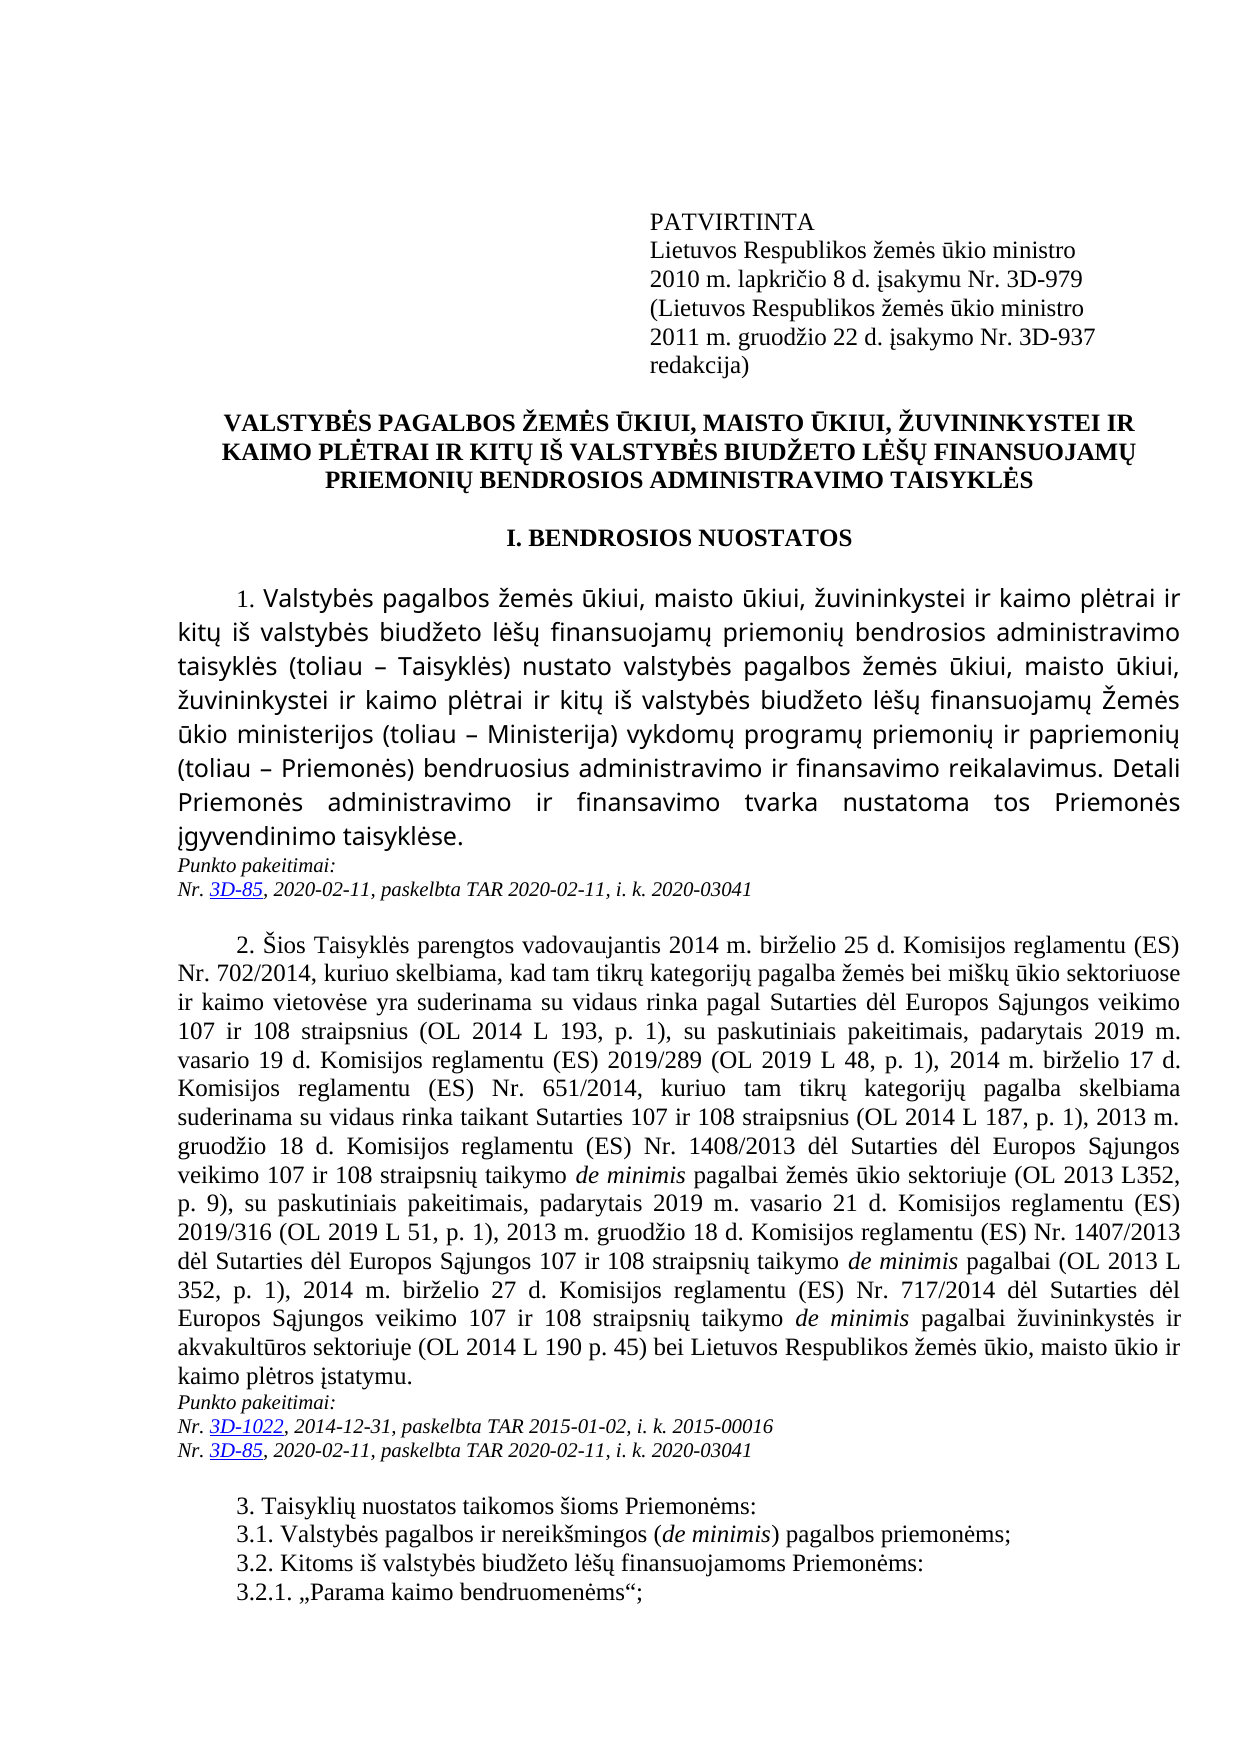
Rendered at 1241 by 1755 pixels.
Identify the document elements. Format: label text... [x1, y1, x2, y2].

text 1. Valstybės pagalbos žemės ūkiui, maisto ūkiui, žuvininkystei ir kaimo plėtrai ir kitų iš valstybės biudžeto lėšų finansuojamų priemonių bendrosios administravimo taisyklės (toliau – Taisyklės) nustato valstybės pagalbos žemės ūkiui, maisto ūkiui, žuvininkystei ir kaimo plėtrai ir kitų iš valstybės biudžeto lėšų finansuojamų Žemės ūkio ministerijos (toliau – Ministerija) vykdomų programų priemonių ir papriemonių (toliau – Priemonės) bendruosius administravimo ir finansavimo reikalavimus. Detali Priemonės administravimo ir finansavimo tvarka nustatoma tos Priemonės įgyvendinimo taisyklėse. [177, 580, 1181, 853]
text Nr. 3D-85, 2020-02-11, paskelbta TAR 2020-02-11, i. k. 2020-03041 [177, 1438, 1181, 1462]
text Punkto pakeitimai: [177, 1390, 1181, 1414]
text 3. Taisyklių nuostatos taikomos šioms Priemonėms: [177, 1491, 1181, 1519]
text Lietuvos Respublikos žemės ūkio ministro [649, 235, 1181, 264]
text Nr. 3D-1022, 2014-12-31, paskelbta TAR 2015-01-02, i. k. 2015-00016 [177, 1414, 1181, 1438]
text PATVIRTINTA [649, 207, 1181, 235]
text 2011 m. gruodžio 22 d. įsakymo Nr. 3D-937 redakcija) [649, 322, 1181, 379]
text 3.2. Kitoms iš valstybės biudžeto lėšų finansuojamoms Priemonėms: [177, 1548, 1181, 1577]
text (Lietuvos Respublikos žemės ūkio ministro [649, 293, 1181, 322]
text 3.2.1. „Parama kaimo bendruomenėms“; [177, 1577, 1181, 1606]
text 2. Šios Taisyklės parengtos vadovaujantis 2014 m. birželio 25 d. Komisijos reglamentu (ES) Nr. 702/2014, kuriuo skelbiama, kad tam tikrų kategorijų pagalba žemės bei miškų ūkio sektoriuose ir kaimo vietovėse yra suderinama su vidaus rinka pagal Sutarties dėl Europos Sąjungos veikimo 107 ir 108 straipsnius (OL 2014 L 193, p. 1), su paskutiniais pakeitimais, padarytais 2019 m. vasario 19 d. Komisijos reglamentu (ES) 2019/289 (OL 2019 L 48, p. 1), 2014 m. birželio 17 d. Komisijos reglamentu (ES) Nr. 651/2014, kuriuo tam tikrų kategorijų pagalba skelbiama suderinama su vidaus rinka taikant Sutarties 107 ir 108 straipsnius (OL 2014 L 187, p. 1), 2013 m. gruodžio 18 d. Komisijos reglamentu (ES) Nr. 1408/2013 dėl Sutarties dėl Europos Sąjungos veikimo 107 ir 108 straipsnių taikymo de minimis pagalbai žemės ūkio sektoriuje (OL 2013 L352, p. 9), su paskutiniais pakeitimais, padarytais 2019 m. vasario 21 d. Komisijos reglamentu (ES) 2019/316 (OL 2019 L 51, p. 1), 2013 m. gruodžio 18 d. Komisijos reglamentu (ES) Nr. 1407/2013 dėl Sutarties dėl Europos Sąjungos 107 ir 108 straipsnių taikymo de minimis pagalbai (OL 2013 L 352, p. 1), 2014 m. birželio 27 d. Komisijos reglamentu (ES) Nr. 717/2014 dėl Sutarties dėl Europos Sąjungos veikimo 107 ir 108 straipsnių taikymo de minimis pagalbai žuvininkystės ir akvakultūros sektoriuje (OL 2014 L 190 p. 45) bei Lietuvos Respublikos žemės ūkio, maisto ūkio ir kaimo plėtros įstatymu. [177, 930, 1181, 1390]
text Nr. 3D-85, 2020-02-11, paskelbta TAR 2020-02-11, i. k. 2020-03041 [177, 877, 1181, 901]
text VALSTYBĖS PAGALBOS ŽEMĖS ŪKIUI, MAISTO ŪKIUI, ŽUVININKYSTEI IR KAIMO PLĖTRAI IR KITŲ IŠ VALSTYBĖS BIUDŽETO LĖŠŲ FINANSUOJAMŲ PRIEMONIŲ BENDROSIOS ADMINISTRAVIMO TAISYKLĖS [177, 408, 1181, 494]
text 2010 m. lapkričio 8 d. įsakymu Nr. 3D-979 [649, 264, 1181, 293]
text I. BENDROSIOS NUOSTATOS [177, 523, 1181, 552]
text Punkto pakeitimai: [177, 853, 1181, 877]
text 3.1. Valstybės pagalbos ir nereikšmingos (de minimis) pagalbos priemonėms; [177, 1519, 1181, 1548]
